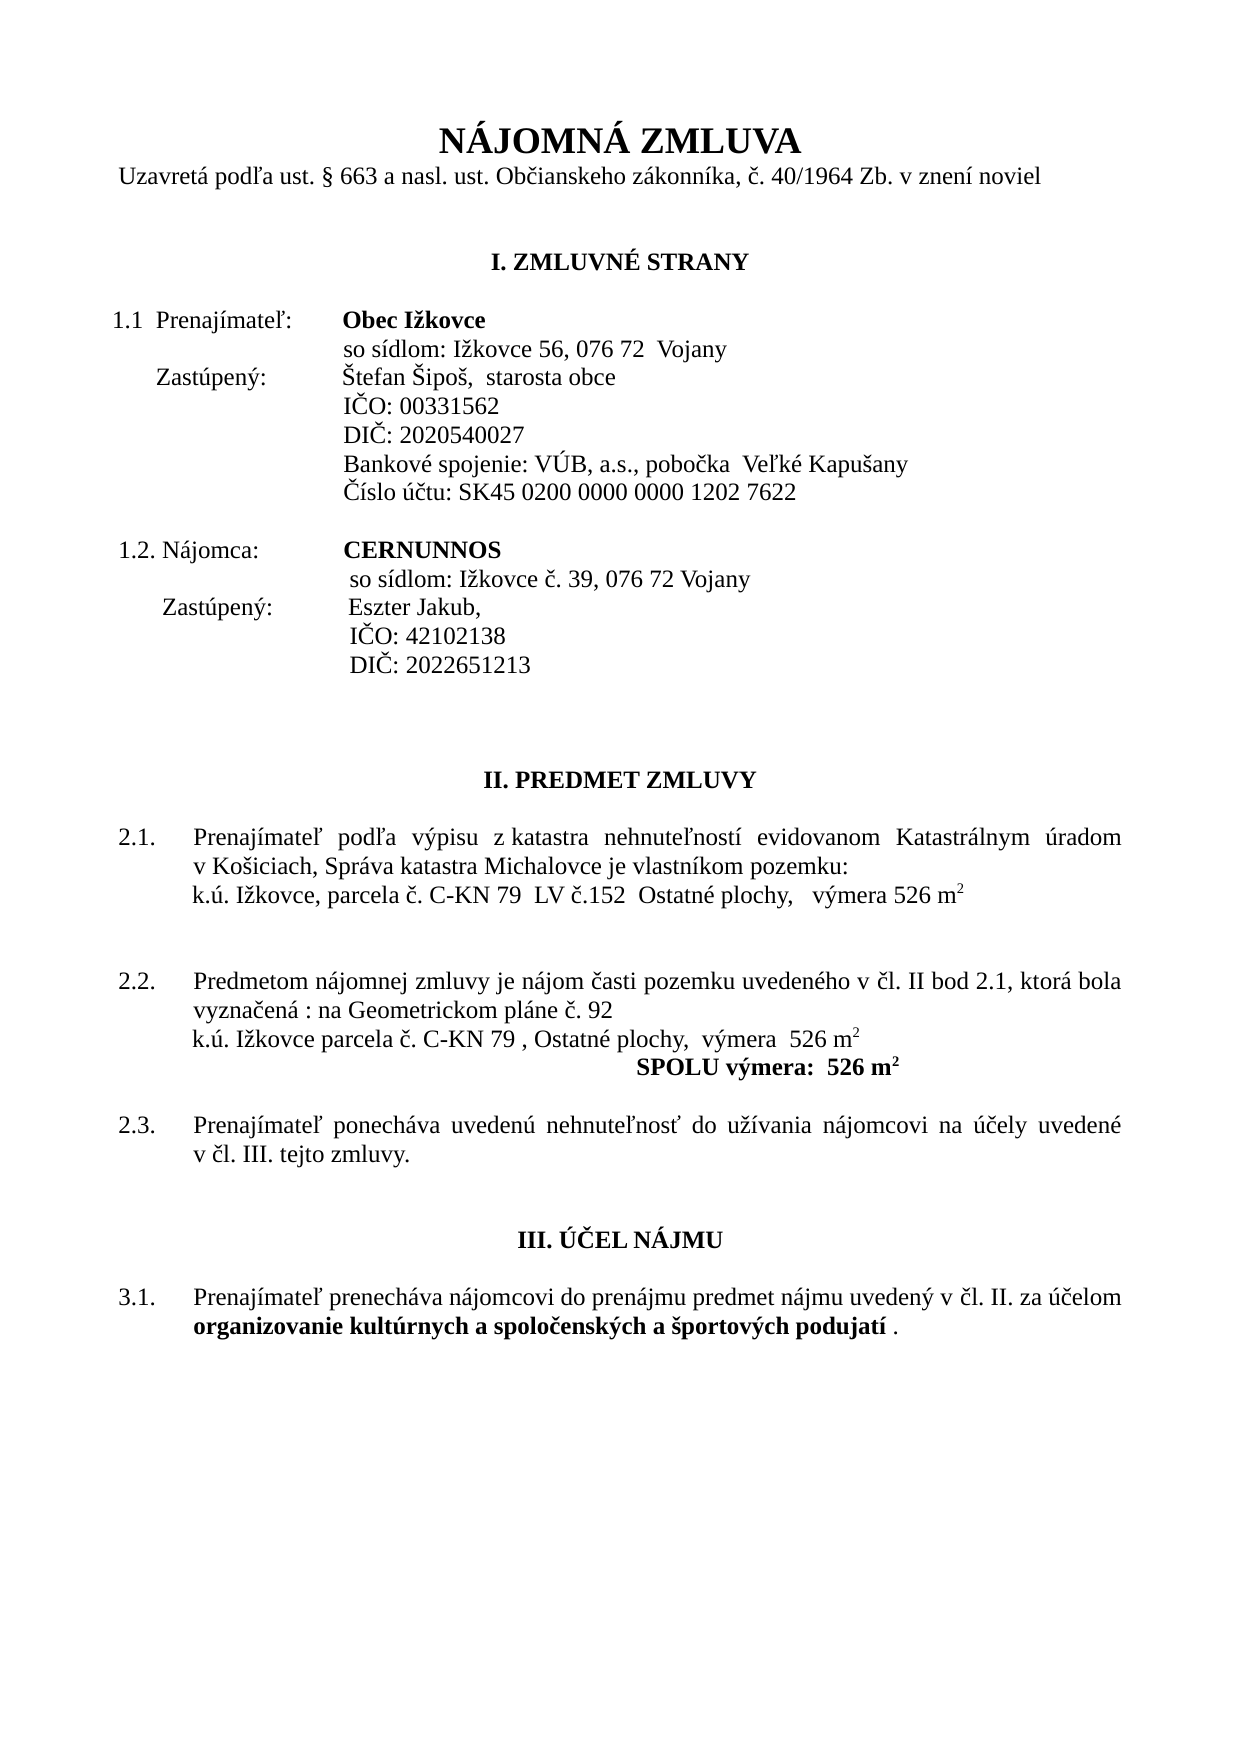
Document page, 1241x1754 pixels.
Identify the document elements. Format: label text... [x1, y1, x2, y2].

text 2.1. Prenajímateľ podľa výpisu z katastra nehnuteľností evidovanom Katastrálnym úradom v Košiciach, Správa katastra Michalovce je vlastníkom pozemku: [118, 822, 1122, 880]
text I. ZMLUVNÉ STRANY [118, 247, 1122, 276]
text k.ú. Ižkovce, parcela č. C-KN 79 LV č.152 Ostatné plochy, výmera 526 m2 [118, 880, 1122, 909]
text SPOLU výmera: 526 m2 [118, 1052, 1122, 1081]
text so sídlom: Ižkovce 56, 076 72 Vojany [118, 334, 1122, 362]
text II. PREDMET ZMLUVY [118, 765, 1122, 794]
text 1.2. Nájomca: CERNUNNOS [118, 535, 1122, 564]
text Uzavretá podľa ust. § 663 a nasl. ust. Občianskeho zákonníka, č. 40/1964 Zb. v znení noviel [118, 161, 1122, 190]
text NÁJOMNÁ ZMLUVA [118, 118, 1122, 161]
text III. ÚČEL NÁJMU [118, 1225, 1122, 1254]
text IČO: 42102138 [118, 621, 1122, 650]
text IČO: 00331562 [118, 391, 1122, 420]
text DIČ: 2020540027 [118, 420, 1122, 449]
text Číslo účtu: SK45 0200 0000 0000 1202 7622 [118, 477, 1122, 506]
text 3.1. Prenajímateľ prenecháva nájomcovi do prenájmu predmet nájmu uvedený v čl. II. za účelom organizovanie kultúrnych a spoločenských a športových podujatí . [118, 1282, 1122, 1340]
text Bankové spojenie: VÚB, a.s., pobočka Veľké Kapušany [118, 449, 1122, 477]
text so sídlom: Ižkovce č. 39, 076 72 Vojany [118, 564, 1122, 592]
text Zastúpený: Eszter Jakub, [118, 592, 1122, 621]
text 2.2. Predmetom nájomnej zmluvy je nájom časti pozemku uvedeného v čl. II bod 2.1, ktorá bola vyznačená : na Geometrickom pláne č. 92 [118, 966, 1122, 1024]
text k.ú. Ižkovce parcela č. C-KN 79 , Ostatné plochy, výmera 526 m2 [192, 1024, 1122, 1052]
text 1.1 Prenajímateľ: Obec Ižkovce [99, 305, 1122, 334]
text Zastúpený: Štefan Šipoš, starosta obce [118, 362, 1122, 391]
text 2.3. Prenajímateľ ponecháva uvedenú nehnuteľnosť do užívania nájomcovi na účely uvedené v čl. III. tejto zmluvy. [118, 1110, 1122, 1167]
text DIČ: 2022651213 [118, 650, 1122, 679]
